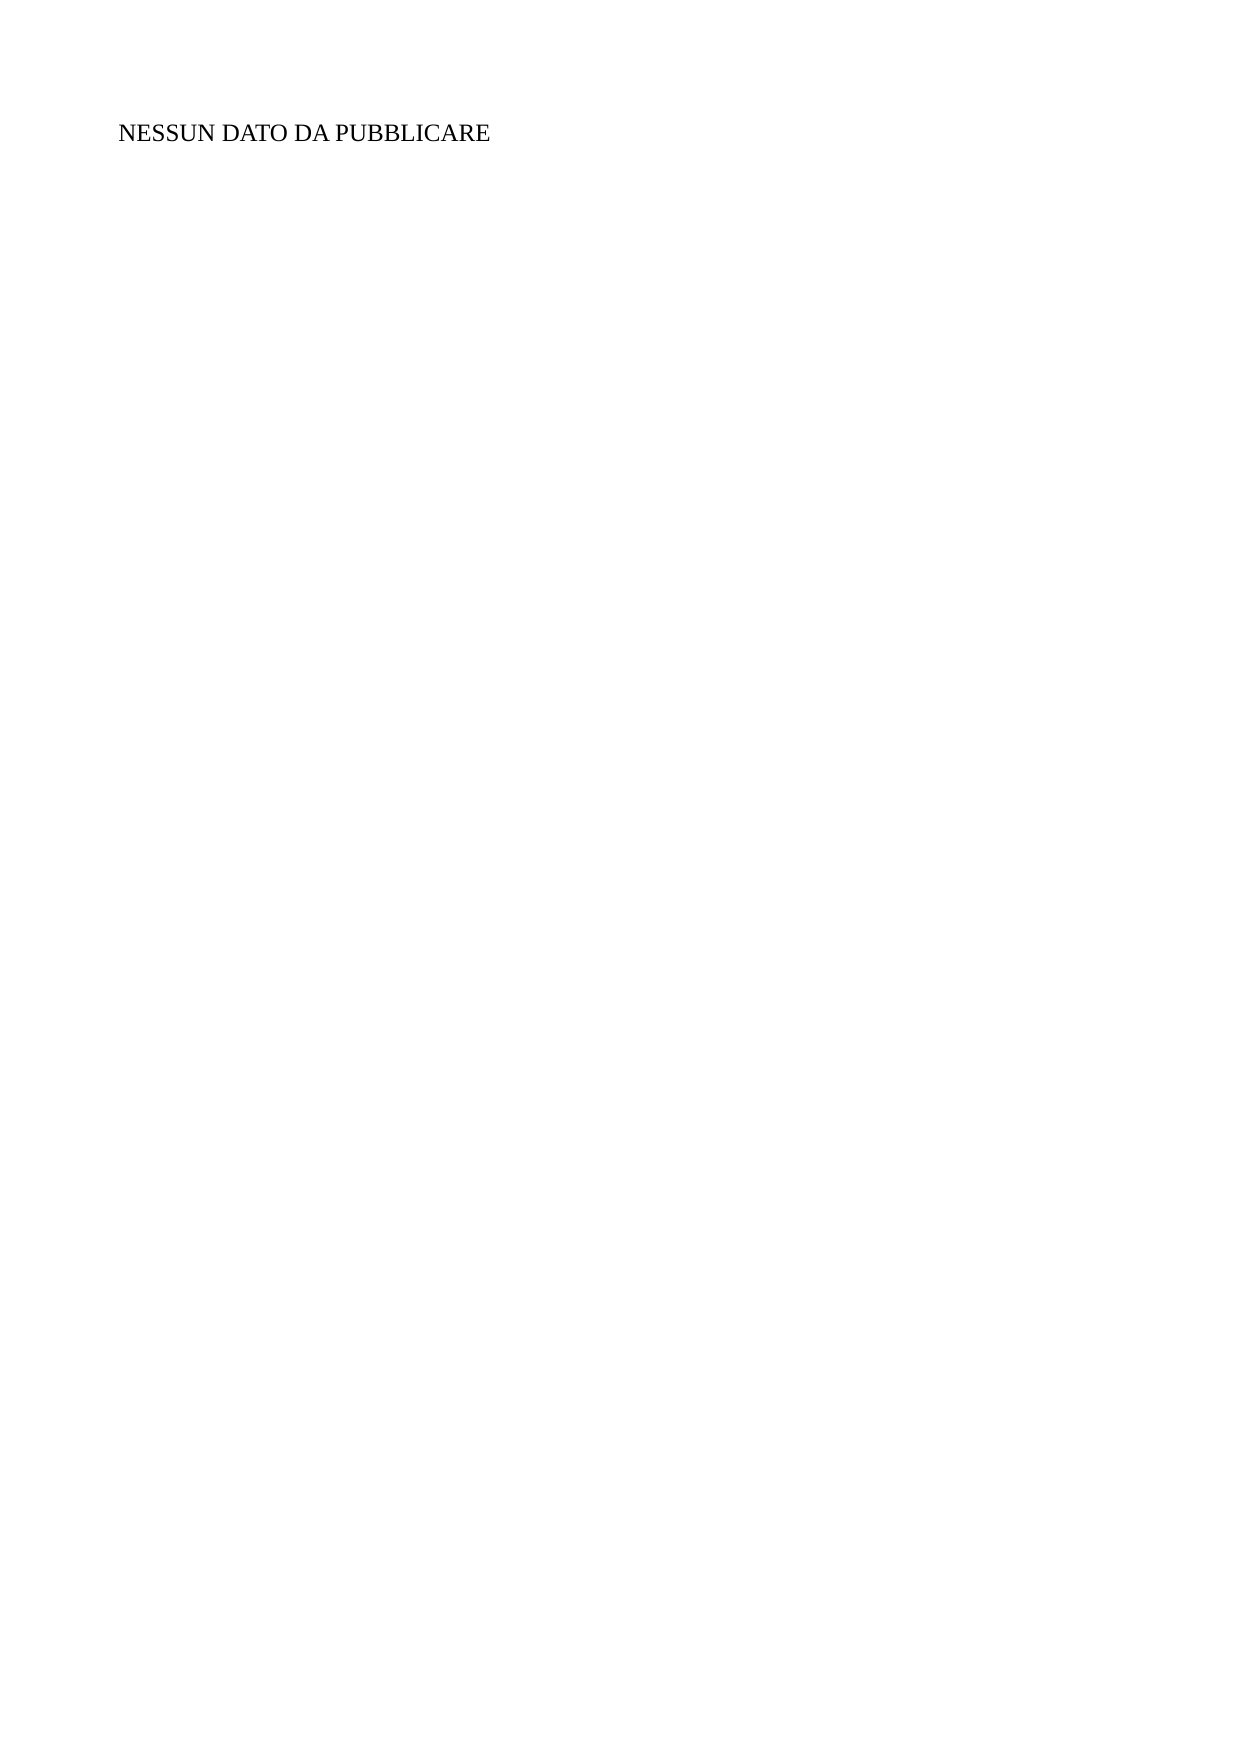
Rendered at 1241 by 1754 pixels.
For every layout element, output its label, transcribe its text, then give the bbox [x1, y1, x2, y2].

text NESSUN DATO DA PUBBLICARE [118, 118, 1122, 147]
